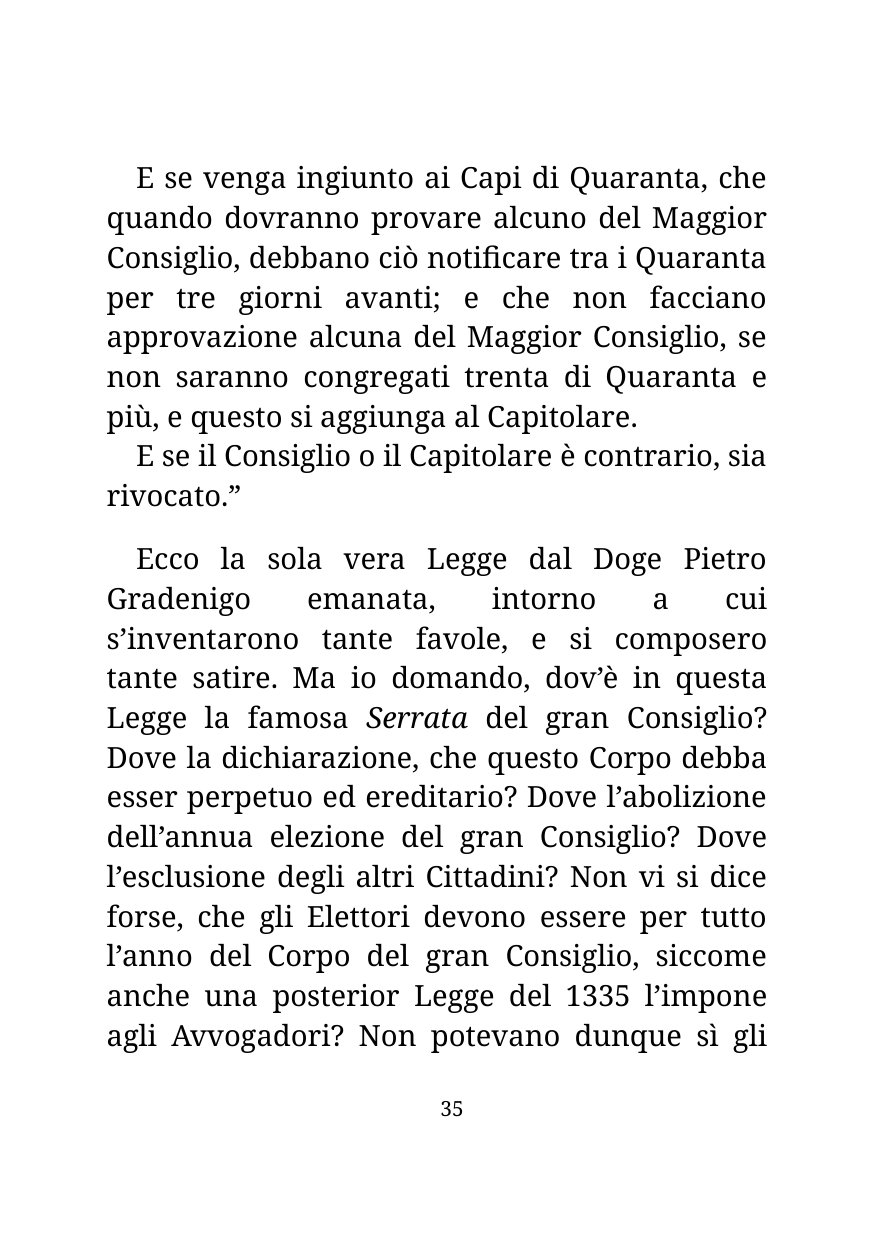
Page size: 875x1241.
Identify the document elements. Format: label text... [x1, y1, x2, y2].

text Ecco la sola vera Legge dal Doge Pietro Gradenigo emanata, intorno a cui s’inventarono tante favole, e si composero tante satire. Ma io domando, dov’è in questa Legge la famosa Serrata del gran Consiglio? Dove la dichiarazione, che questo Corpo debba esser perpetuo ed ereditario? Dove l’abolizione dell’annua elezione del gran Consiglio? Dove l’esclusione degli altri Cittadini? Non vi si dice forse, che gli Elettori devono essere per tutto l’anno del Corpo del gran Consiglio, siccome anche una posterior Legge del 1335 l’impone agli Avvogadori? Non potevano dunque sì gli [106, 539, 768, 1054]
text E se il Consiglio o il Capitolare è contrario, sia rivocato.” [106, 436, 768, 515]
text E se venga ingiunto ai Capi di Quaranta, che quando dovranno provare alcuno del Maggior Consiglio, debbano ciò notificare tra i Quaranta per tre giorni avanti; e che non facciano approvazione alcuna del Maggior Consiglio, se non saranno congregati trenta di Quaranta e più, e questo si aggiunga al Capitolare. [106, 158, 768, 436]
